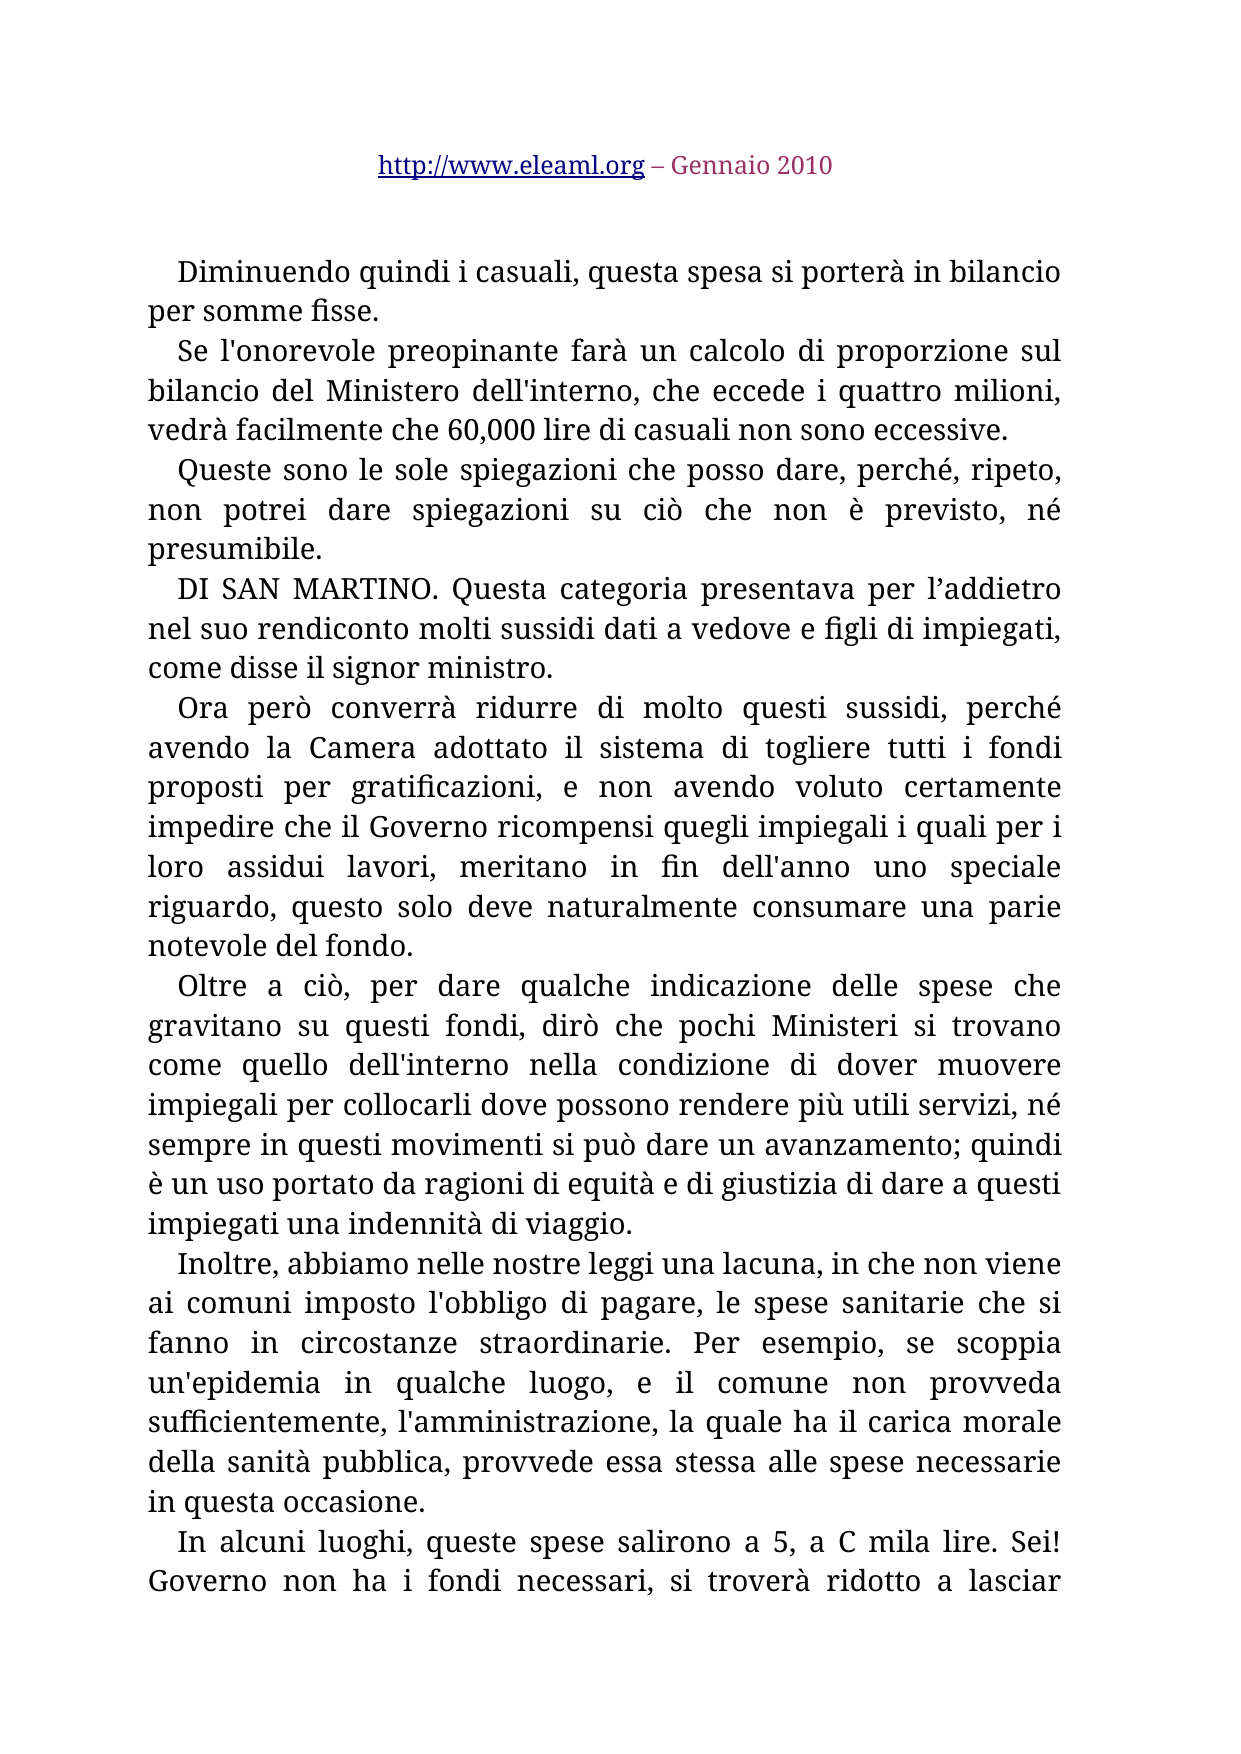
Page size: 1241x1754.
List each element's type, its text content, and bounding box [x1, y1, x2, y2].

text Queste sono le sole spiegazioni che posso dare, perché, ripeto, non potrei dare spiegazioni su ciò che non è previsto, né presumibile. [148, 449, 1063, 568]
text Diminuendo quindi i casuali, questa spesa si porterà in bilancio per somme fisse. [148, 251, 1063, 330]
text Ora però converrà ridurre di molto questi sussidi, perché avendo la Camera adottato il sistema di togliere tutti i fondi proposti per gratificazioni, e non avendo voluto certamente impedire che il Governo ricompensi quegli impiegali i quali per i loro assidui lavori, meritano in fin dell'anno uno speciale riguardo, questo solo deve naturalmente consumare una parie notevole del fondo. [148, 687, 1063, 965]
text Inoltre, abbiamo nelle nostre leggi una lacuna, in che non viene ai comuni imposto l'obbligo di pagare, le spese sanitarie che si fanno in circostanze straordinarie. Per esempio, se scoppia un'epidemia in qualche luogo, e il comune non provveda sufficientemente, l'amministrazione, la quale ha il carica morale della sanità pubblica, provvede essa stessa alle spese necessarie in questa occasione. [148, 1243, 1063, 1521]
text In alcuni luoghi, queste spese salirono a 5, a C mila lire. Sei! Governo non ha i fondi necessari, si troverà ridotto a lasciar [148, 1521, 1063, 1600]
text Oltre a ciò, per dare qualche indicazione delle spese che gravitano su questi fondi, dirò che pochi Ministeri si trovano come quello dell'interno nella condizione di dover muovere impiegali per collocarli dove possono rendere più utili servizi, né sempre in questi movimenti si può dare un avanzamento; quindi è un uso portato da ragioni di equità e di giustizia di dare a questi impiegati una indennità di viaggio. [148, 965, 1063, 1243]
text Se l'onorevole preopinante farà un calcolo di proporzione sul bilancio del Ministero dell'interno, che eccede i quattro milioni, vedrà facilmente che 60,000 lire di casuali non sono eccessive. [148, 330, 1063, 449]
text DI SAN MARTINO. Questa categoria presentava per l’addietro nel suo rendiconto molti sussidi dati a vedove e figli di impiegati, come disse il signor ministro. [148, 568, 1063, 687]
